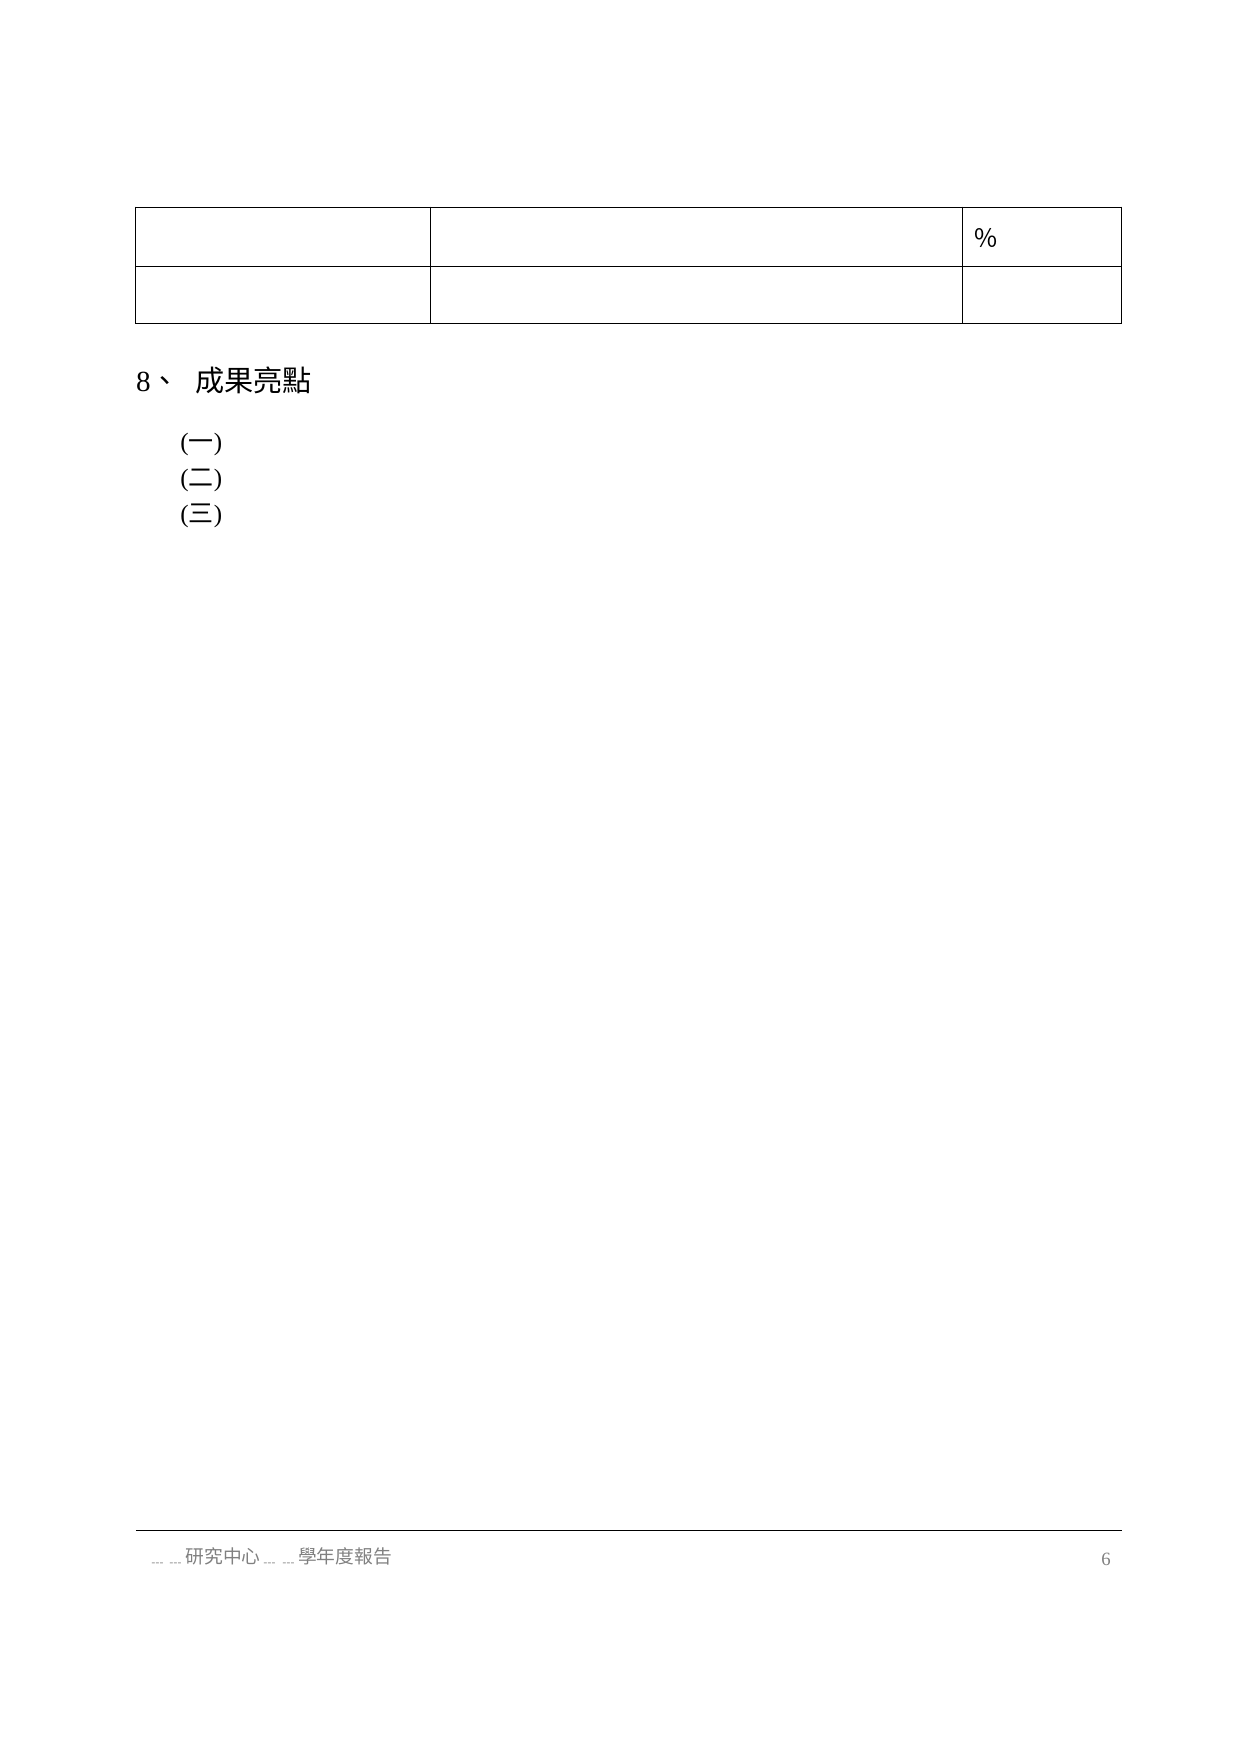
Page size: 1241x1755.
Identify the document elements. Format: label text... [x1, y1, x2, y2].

text (一) [180, 421, 1122, 457]
subtitle 成果亮點 [136, 358, 150, 364]
table_cell [963, 267, 1121, 323]
table_cell [136, 208, 430, 266]
table_cell [431, 267, 962, 323]
text (三) [180, 494, 1122, 530]
table_cell [431, 208, 962, 266]
subtitle 成果亮點 [312, 358, 1122, 400]
table_cell ％ [963, 208, 1121, 266]
text (二) [180, 457, 1122, 494]
table_cell [136, 267, 430, 323]
